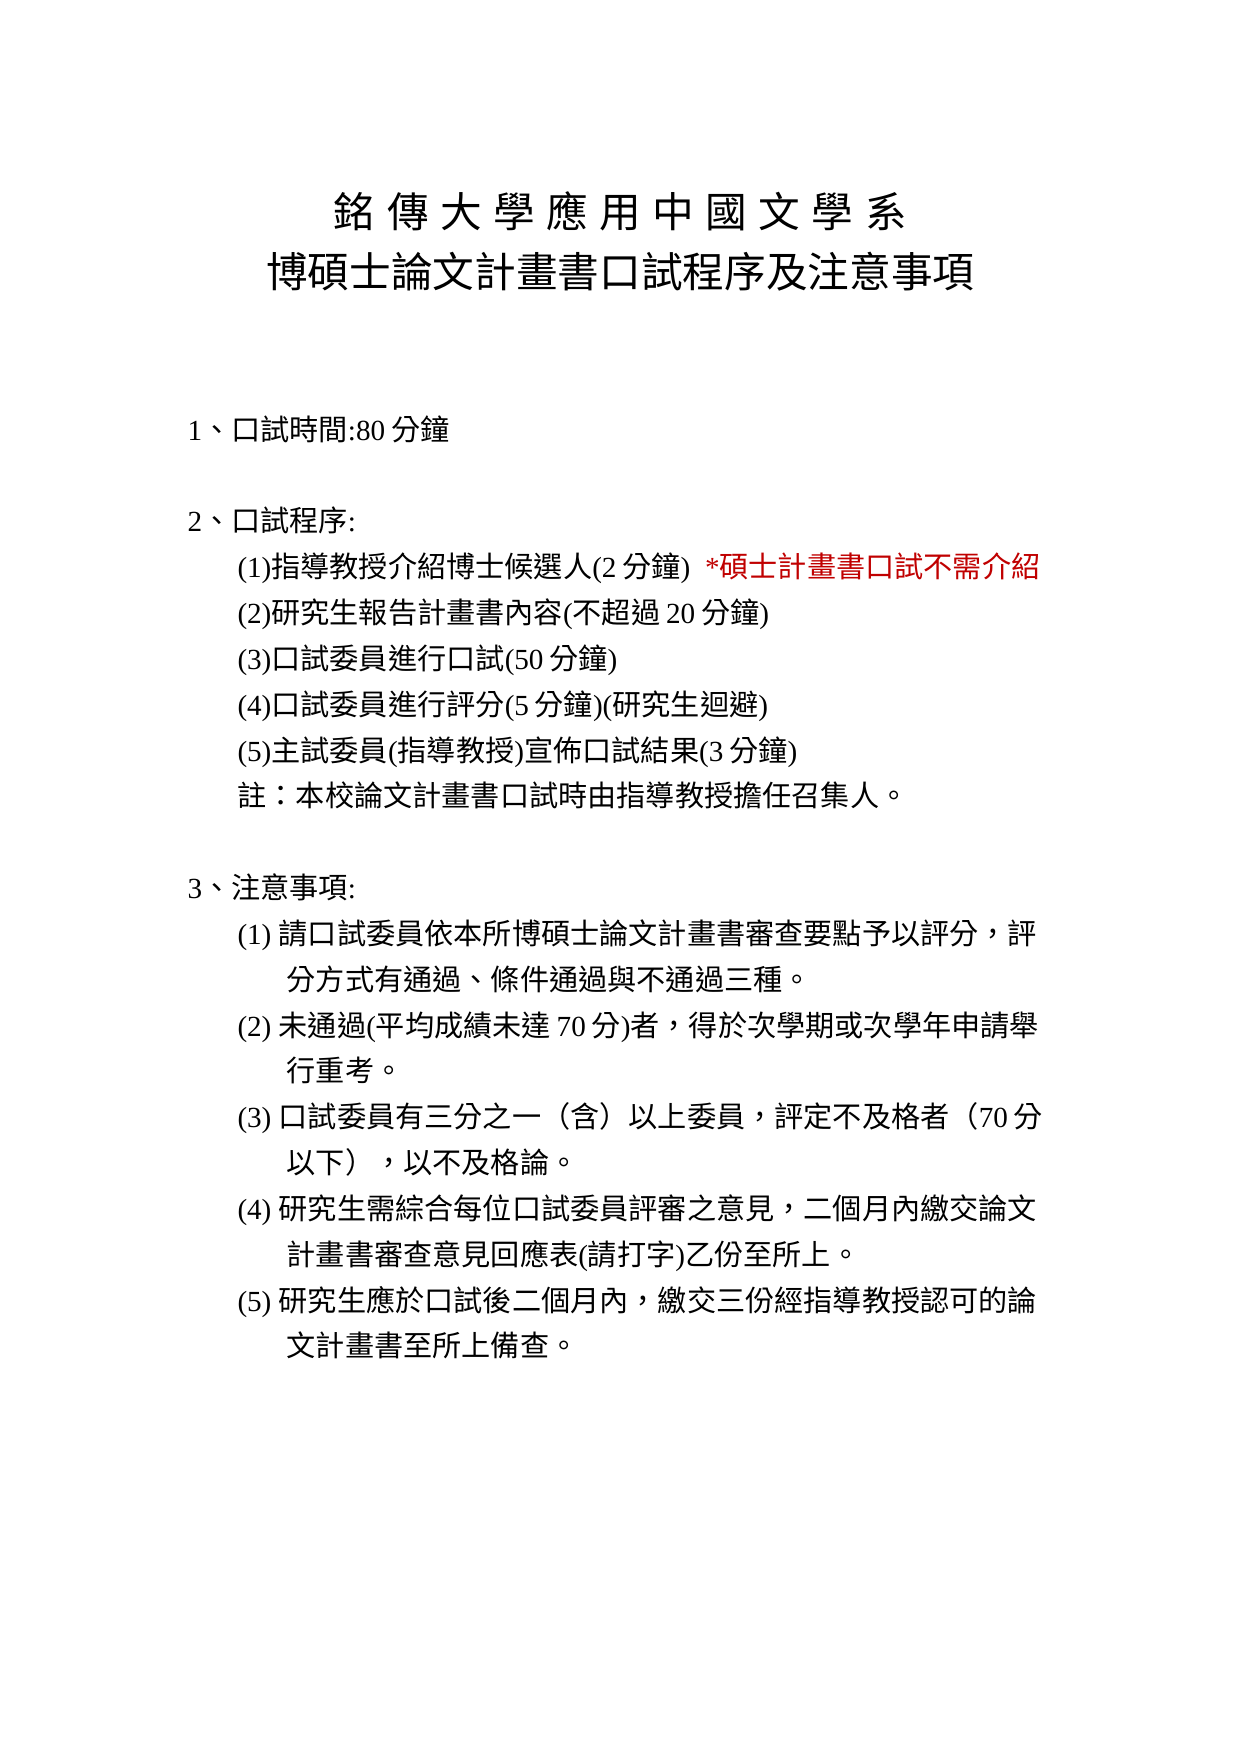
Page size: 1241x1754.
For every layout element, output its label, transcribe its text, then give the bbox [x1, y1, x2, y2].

text (5)主試委員(指導教授)宣佈口試結果(3分鐘) [187, 723, 1053, 769]
text (4) 研究生需綜合每位口試委員評審之意見，二個月內繳交論文計畫書審查意見回應表(請打字)乙份至所上。 [237, 1182, 1053, 1273]
text 註：本校論文計畫書口試時由指導教授擔任召集人。 [187, 769, 1053, 815]
text (4)口試委員進行評分(5分鐘)(研究生迴避) [187, 678, 1053, 723]
text 3、注意事項: [187, 861, 1053, 907]
text (1)指導教授介紹博士候選人(2分鐘) *碩士計畫書口試不需介紹 [187, 540, 1053, 586]
text (2) 未通過(平均成績未達70分)者，得於次學期或次學年申請舉行重考。 [237, 998, 1053, 1090]
text (3) 口試委員有三分之一（含）以上委員，評定不及格者（70分以下），以不及格論。 [237, 1090, 1053, 1182]
text 博碩士論文計畫書口試程序及注意事項 [187, 239, 1053, 299]
text 銘傳大學應用中國文學系 [187, 179, 1053, 239]
text (3)口試委員進行口試(50分鐘) [187, 632, 1053, 678]
text 2、口試程序: [187, 494, 1053, 540]
text (2)研究生報告計畫書內容(不超過20分鐘) [187, 586, 1053, 632]
text (5) 研究生應於口試後二個月內，繳交三份經指導教授認可的論文計畫書至所上備查。 [237, 1273, 1053, 1365]
text 1、口試時間:80分鐘 [187, 403, 1053, 448]
text (1) 請口試委員依本所博碩士論文計畫書審查要點予以評分，評分方式有通過、條件通過與不通過三種。 [237, 907, 1053, 998]
